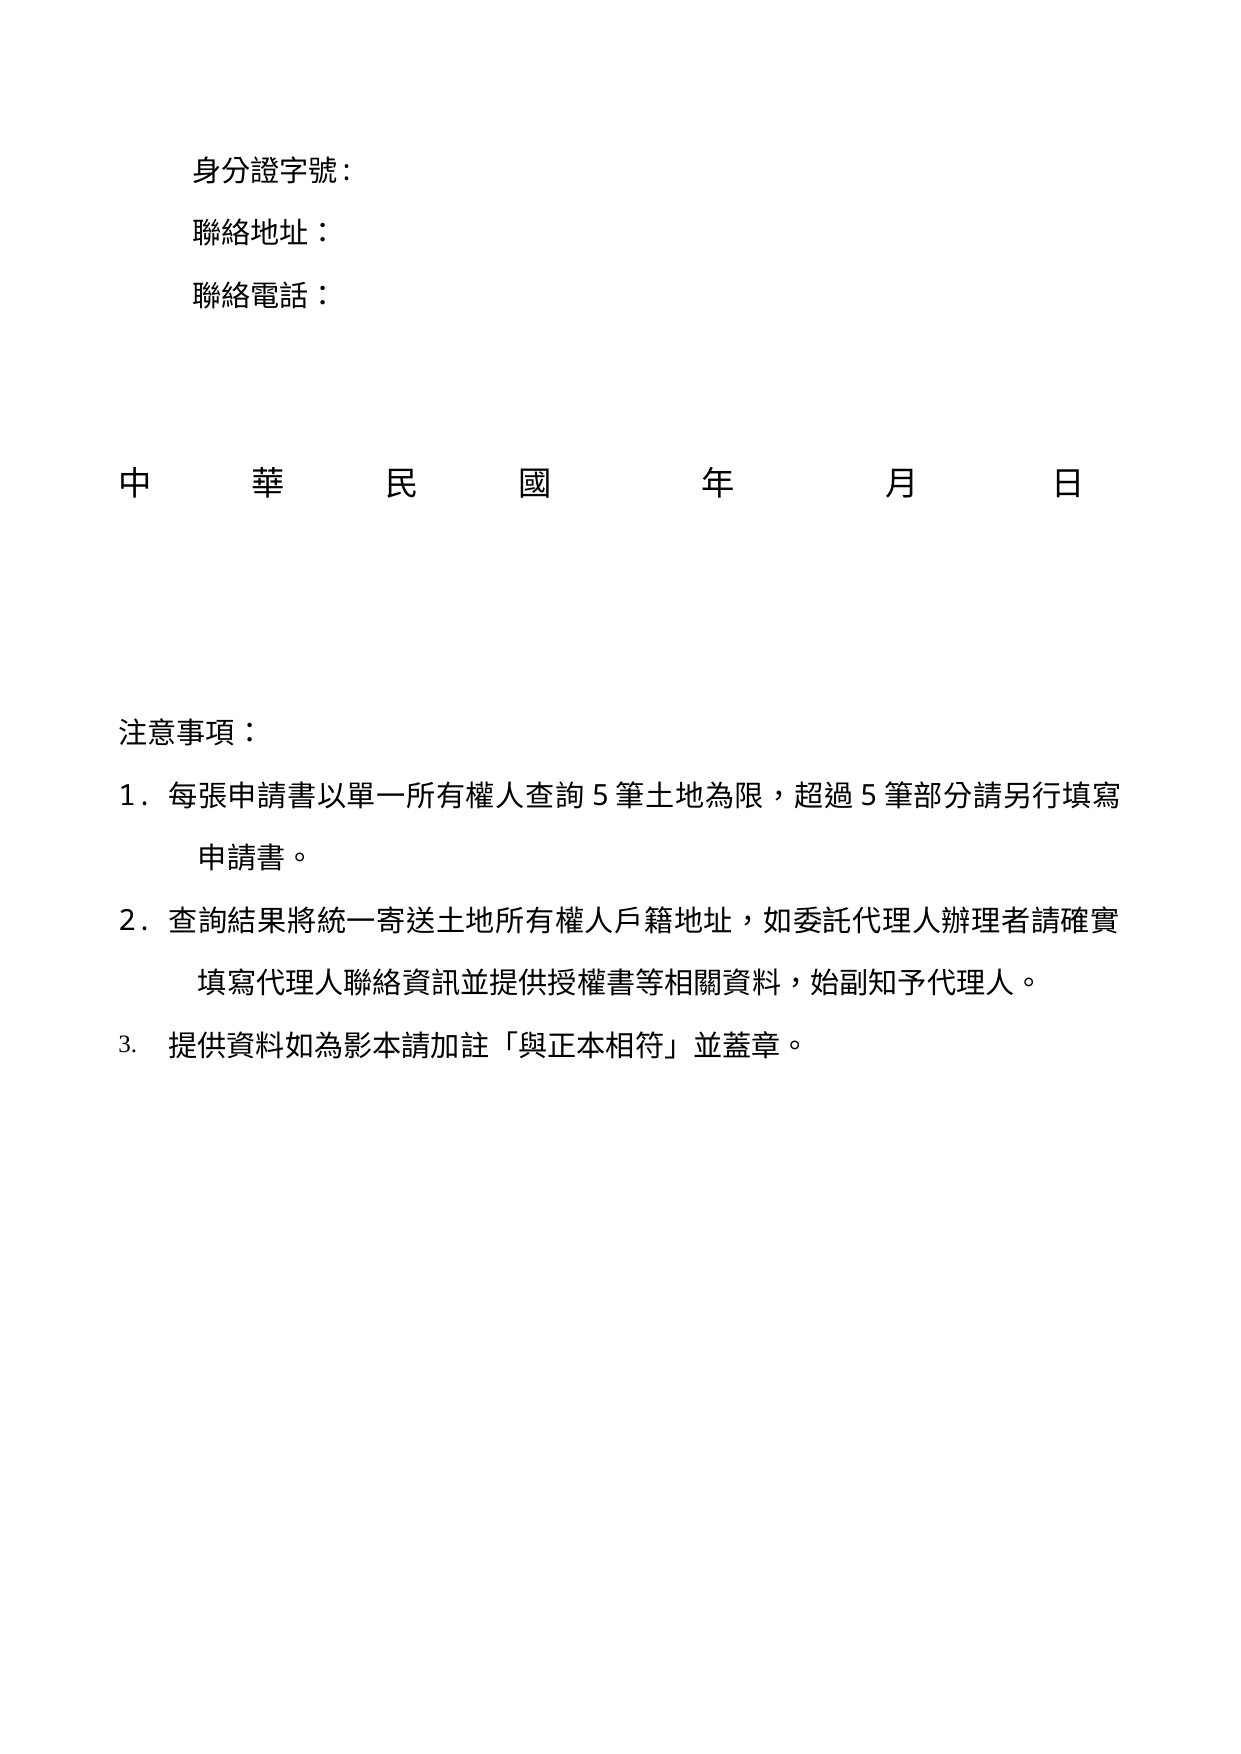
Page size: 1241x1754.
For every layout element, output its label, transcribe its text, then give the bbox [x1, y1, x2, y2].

text 中 華 民 國 年 月 日 [118, 439, 1122, 502]
list 查詢結果將統一寄送土地所有權人戶籍地址，如委託代理人辦理者請確實填寫代理人聯絡資訊並提供授權書等相關資料，始副知予代理人。 [118, 877, 1122, 1002]
text 注意事項： [118, 689, 1122, 752]
text 聯絡地址： [192, 189, 1122, 252]
list 提供資料如為影本請加註「與正本相符」並蓋章。 [118, 1002, 1122, 1064]
text 身分證字號: [192, 127, 1122, 189]
list 每張申請書以單一所有權人查詢5筆土地為限，超過5筆部分請另行填寫申請書。 [118, 752, 1122, 877]
text 聯絡電話： [192, 252, 1122, 314]
